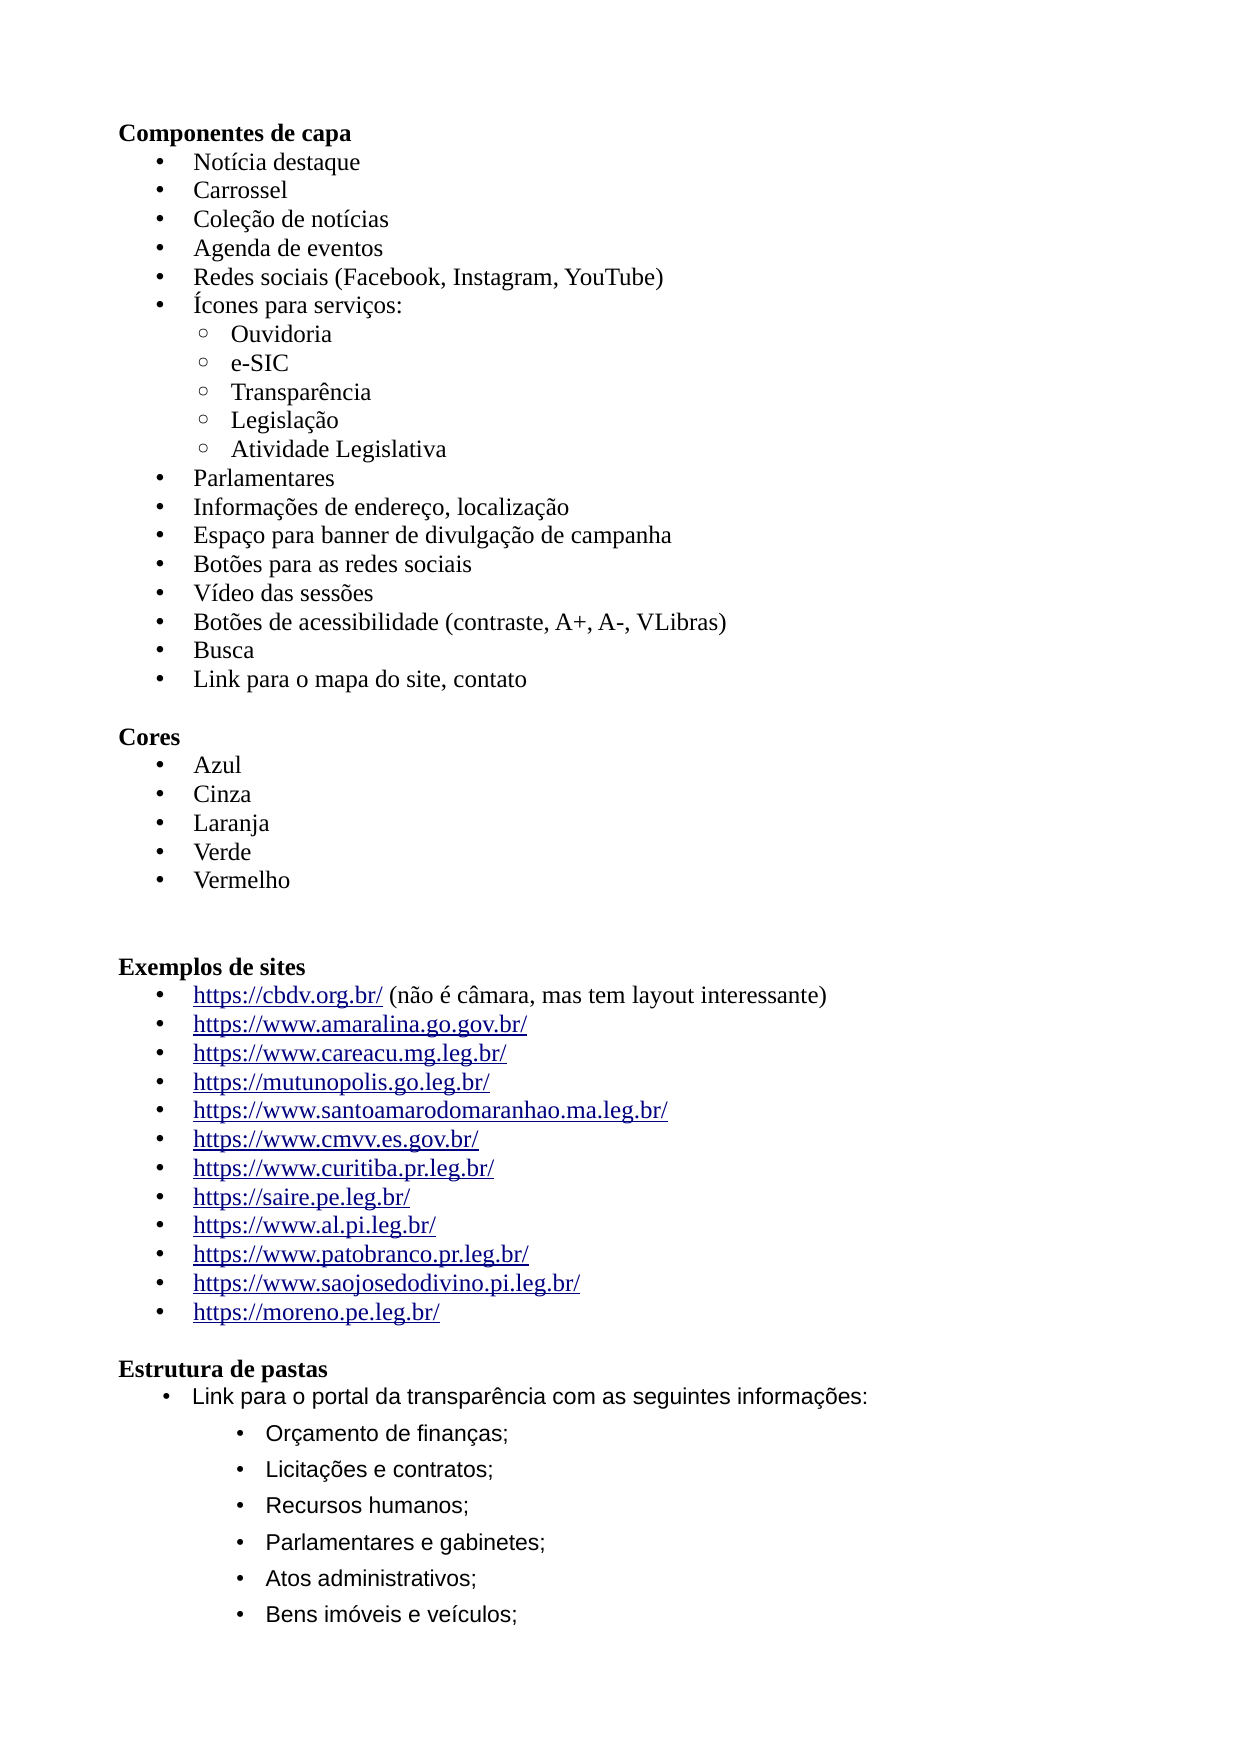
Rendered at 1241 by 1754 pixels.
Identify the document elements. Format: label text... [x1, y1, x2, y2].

list https://www.careacu.mg.leg.br/ [156, 1038, 1122, 1067]
text Componentes de capa [118, 118, 1122, 147]
list Ouvidoria [193, 319, 1122, 348]
list Recursos humanos; [236, 1492, 1122, 1518]
list Atividade Legislativa [193, 434, 1122, 463]
list Parlamentares e gabinetes; [236, 1528, 1122, 1555]
list Azul [156, 751, 1122, 779]
list Cinza [156, 779, 1122, 808]
list Espaço para banner de divulgação de campanha [156, 521, 1122, 549]
list Laranja [156, 808, 1122, 837]
list Licitações e contratos; [236, 1456, 1122, 1482]
list Verde [156, 837, 1122, 866]
list https://www.amaralina.go.gov.br/ [156, 1009, 1122, 1038]
list https://cbdv.org.br/ (não é câmara, mas tem layout interessante) [156, 981, 1122, 1009]
list Coleção de notícias [156, 204, 1122, 233]
list Redes sociais (Facebook, Instagram, YouTube) [156, 262, 1122, 291]
list Bens imóveis e veículos; [236, 1601, 1122, 1628]
list Legislação [193, 406, 1122, 434]
list https://moreno.pe.leg.br/ [156, 1297, 1122, 1326]
text Cores [118, 722, 1122, 751]
list https://www.patobranco.pr.leg.br/ [156, 1239, 1122, 1268]
text Estrutura de pastas [118, 1354, 1122, 1383]
list Atos administrativos; [236, 1565, 1122, 1591]
list Orçamento de finanças; [236, 1419, 1122, 1446]
list Botões de acessibilidade (contraste, A+, A-, VLibras) [156, 607, 1122, 636]
list Parlamentares [156, 463, 1122, 492]
list https://saire.pe.leg.br/ [156, 1182, 1122, 1211]
list https://www.saojosedodivino.pi.leg.br/ [156, 1268, 1122, 1297]
list e-SIC [193, 348, 1122, 377]
list Transparência [193, 377, 1122, 406]
list https://mutunopolis.go.leg.br/ [156, 1067, 1122, 1096]
list Ícones para serviços: [156, 291, 1122, 319]
list https://www.curitiba.pr.leg.br/ [156, 1153, 1122, 1182]
list Vídeo das sessões [156, 578, 1122, 607]
list Informações de endereço, localização [156, 492, 1122, 521]
text Exemplos de sites [118, 952, 1122, 981]
list Busca [156, 636, 1122, 664]
list https://www.cmvv.es.gov.br/ [156, 1124, 1122, 1153]
list Carrossel [156, 176, 1122, 204]
list Botões para as redes sociais [156, 549, 1122, 578]
list Agenda de eventos [156, 233, 1122, 262]
list Link para o mapa do site, contato [156, 664, 1122, 693]
list Notícia destaque [156, 147, 1122, 176]
list Link para o portal da transparência com as seguintes informações: [162, 1383, 1122, 1409]
list https://www.santoamarodomaranhao.ma.leg.br/ [156, 1096, 1122, 1124]
list Vermelho [156, 866, 1122, 894]
list https://www.al.pi.leg.br/ [156, 1211, 1122, 1239]
